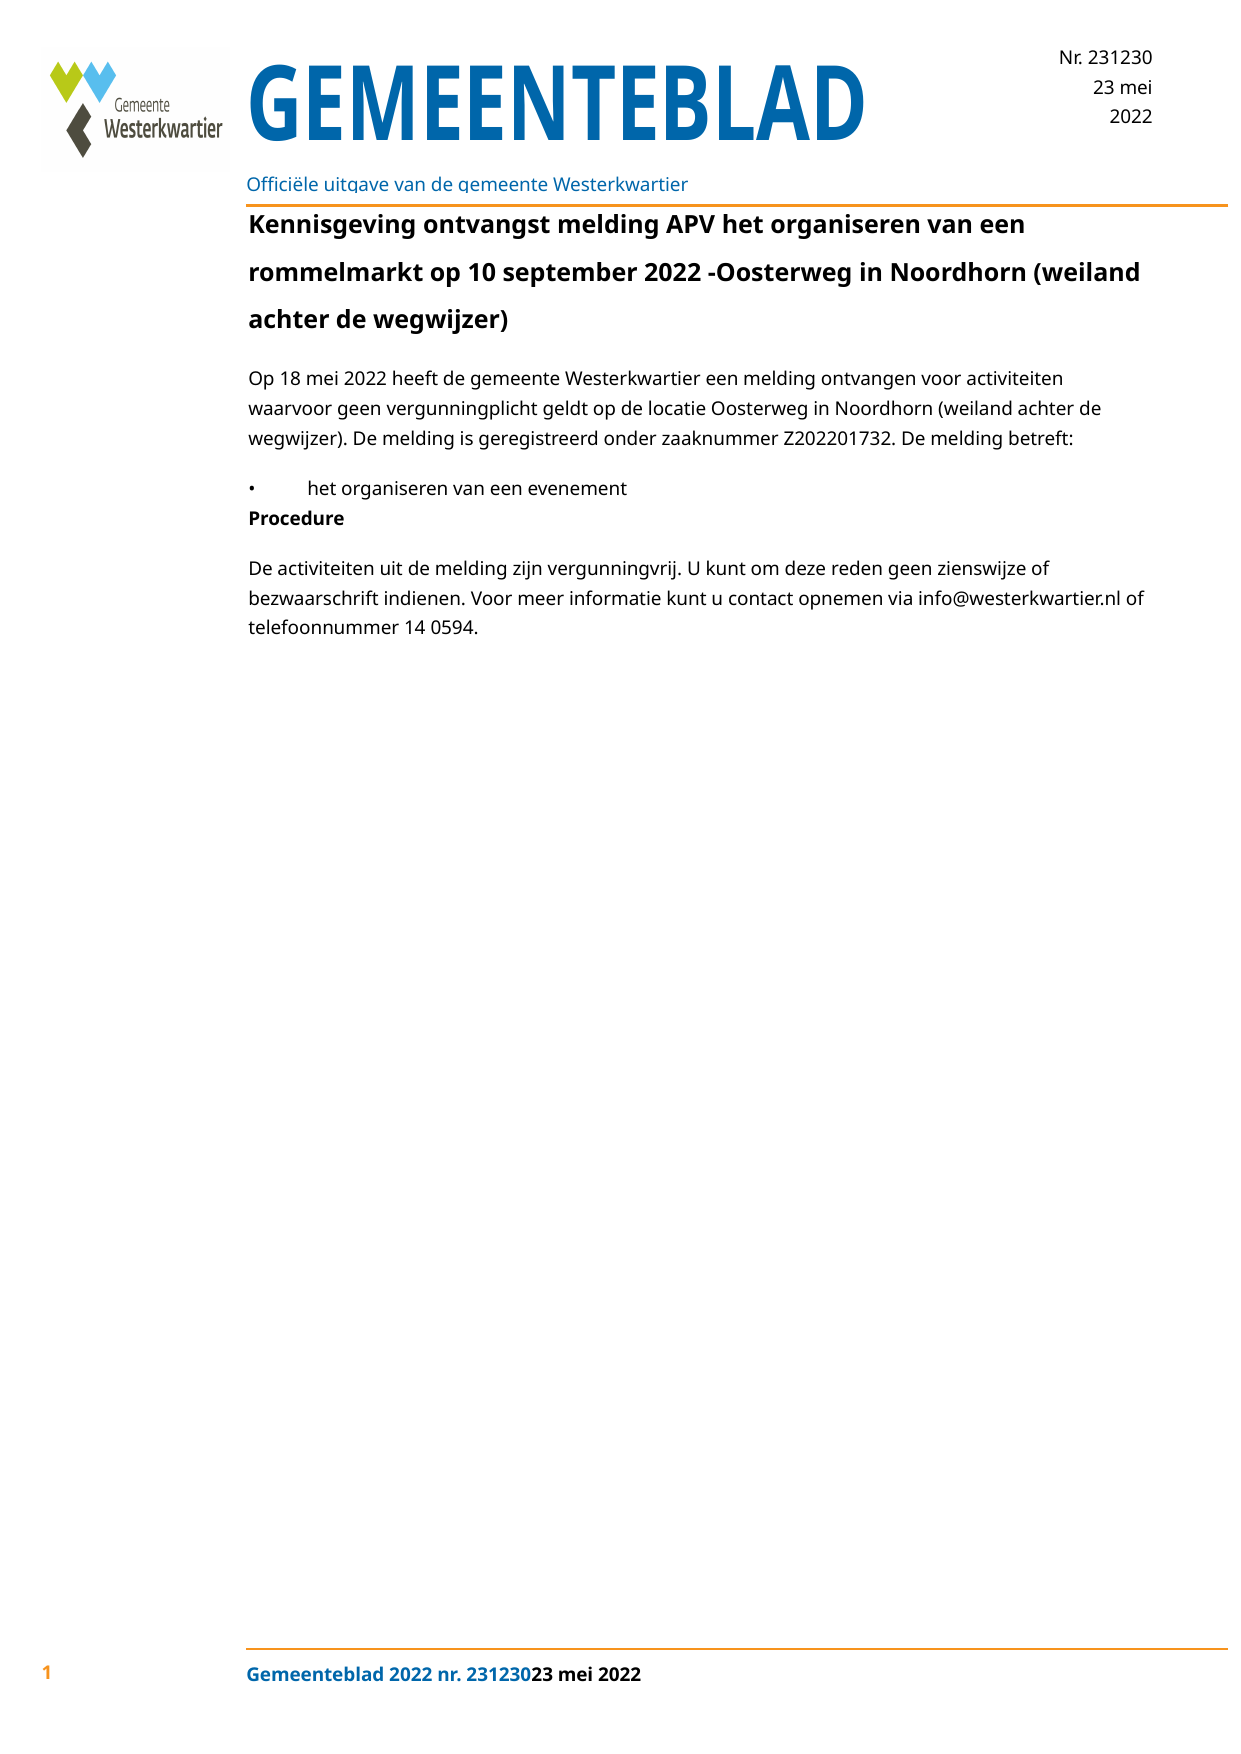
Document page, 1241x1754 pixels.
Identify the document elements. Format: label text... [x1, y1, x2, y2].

text De activiteiten uit de melding zijn vergunningvrij. U kunt om deze reden geen zienswijze of bezwaarschrift indienen. Voor meer informatie kunt u contact opnemen via info@westerkwartier.nl of telefoonnummer 14 0594. [248, 555, 1152, 640]
text Procedure [248, 505, 1152, 530]
picture [41, 47, 231, 172]
text Kennisgeving ontvangst melding APV het organiseren van een rommelmarkt op 10 september 2022 -Oosterweg in Noordhorn (weiland achter de wegwijzer) [248, 207, 1152, 336]
text Op 18 mei 2022 heeft de gemeente Westerkwartier een melding ontvangen voor activiteiten waarvoor geen vergunningplicht geldt op de locatie Oosterweg in Noordhorn (weiland achter de wegwijzer). De melding is geregistreerd onder zaaknummer Z202201732. De melding betreft: [248, 366, 1152, 450]
list het organiseren van een evenement [248, 475, 1152, 501]
